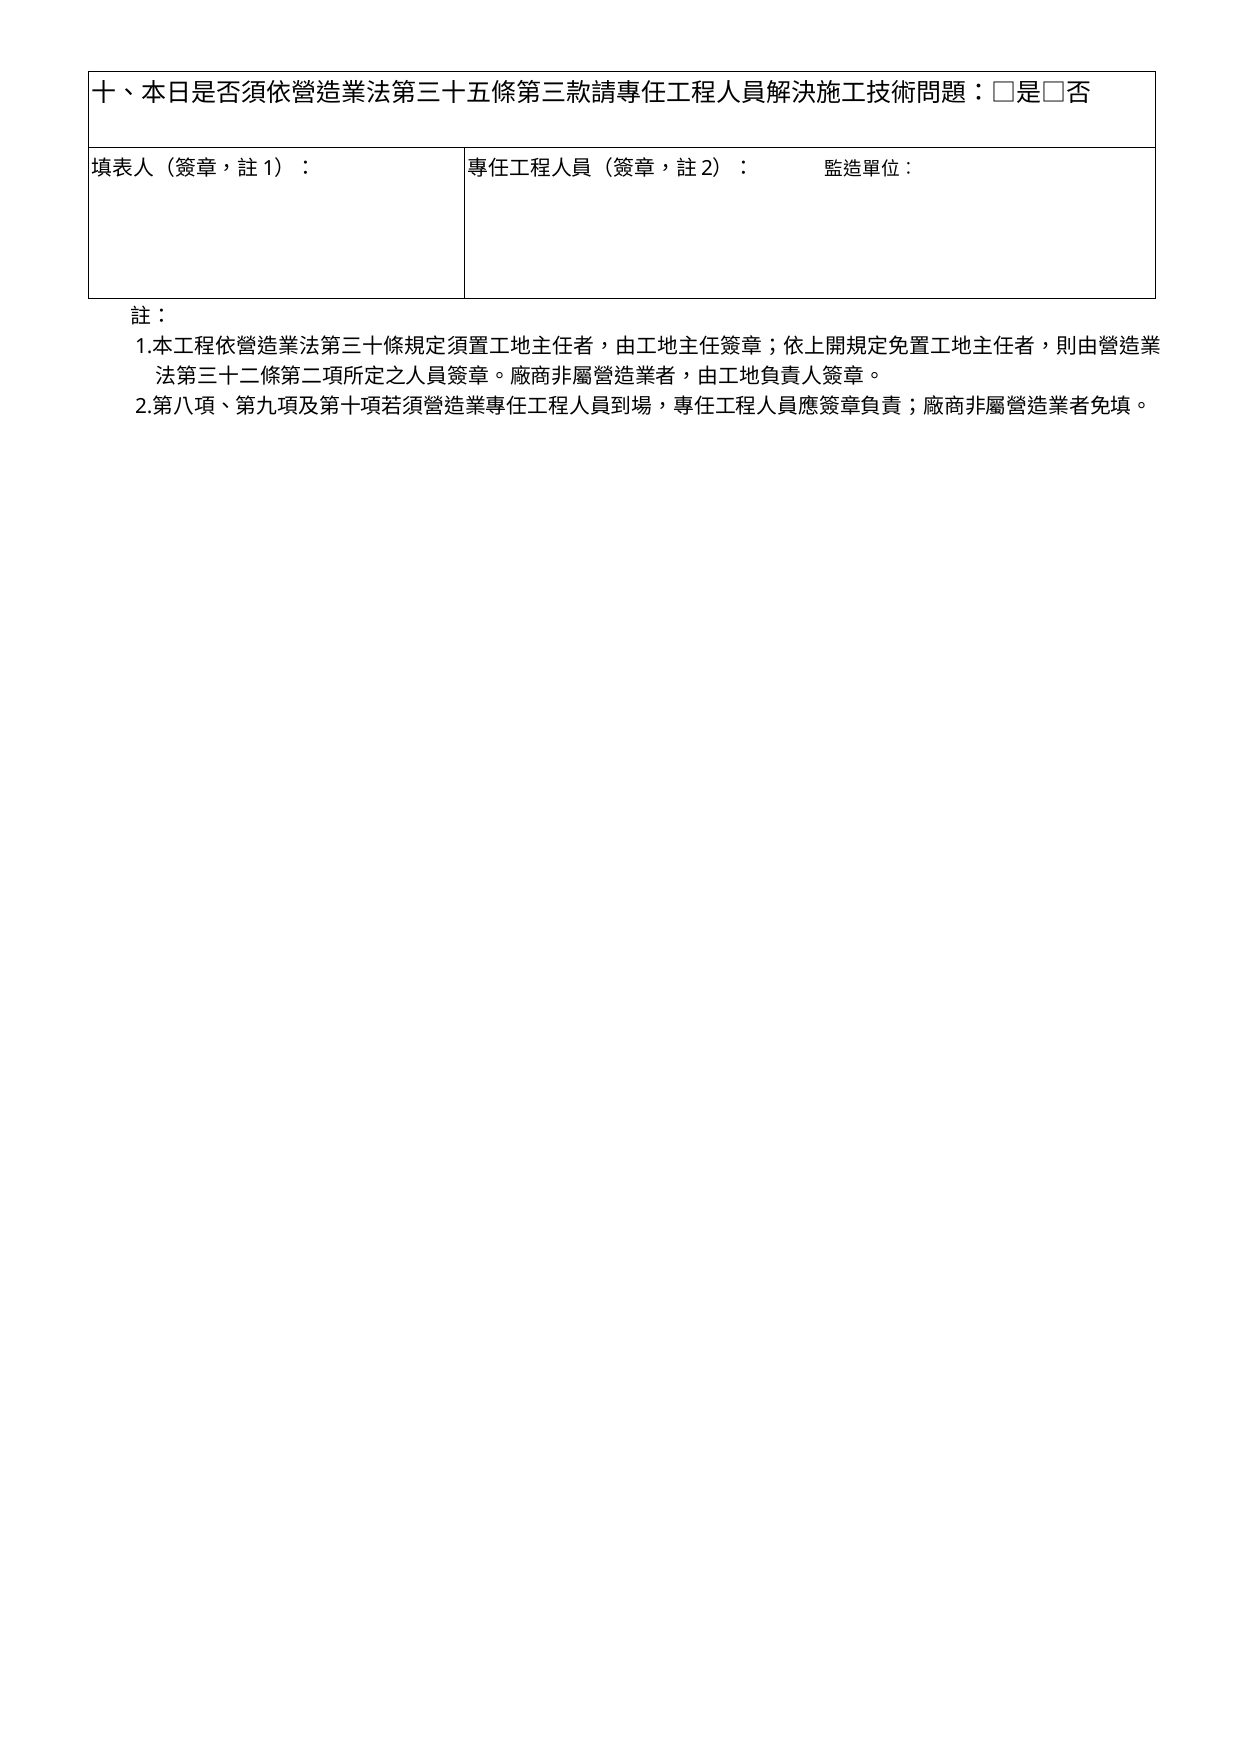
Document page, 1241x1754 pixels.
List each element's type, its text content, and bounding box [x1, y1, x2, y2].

text 1.本工程依營造業法第三十條規定須置工地主任者，由工地主任簽章；依上開規定免置工地主任者，則由營造業法第三十二條第二項所定之人員簽章。廠商非屬營造業者，由工地負責人簽章。 [135, 329, 1163, 389]
table_cell 十、本日是否須依營造業法第三十五條第三款請專任工程人員解決施工技術問題：□是□否 [89, 72, 1155, 147]
text 2.第八項、第九項及第十項若須營造業專任工程人員到場，專任工程人員應簽章負責；廠商非屬營造業者免填。 [135, 389, 1163, 420]
text 註： [130, 299, 1152, 329]
table_cell 專任工程人員（簽章，註2）： 監造單位︰ [465, 148, 1155, 298]
table_cell 填表人（簽章，註1）： [89, 148, 464, 298]
